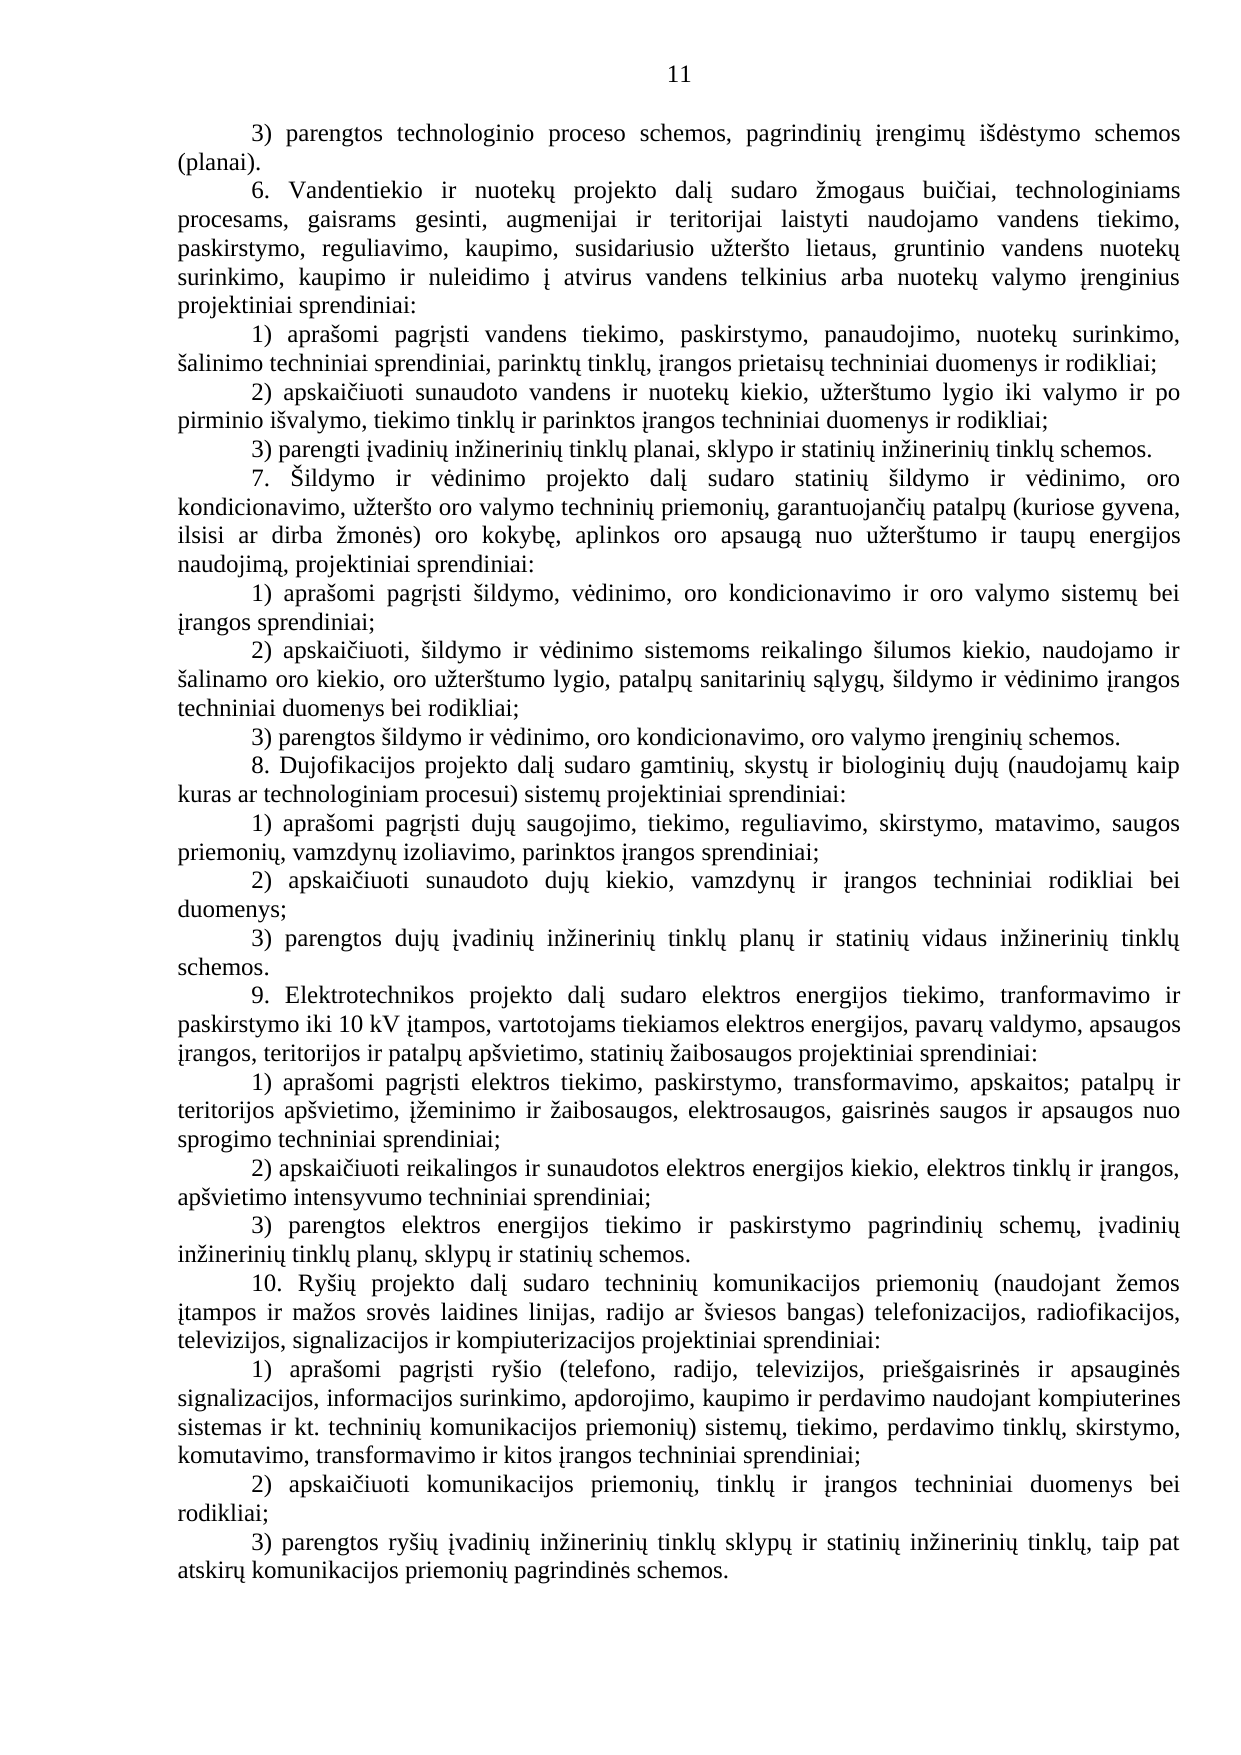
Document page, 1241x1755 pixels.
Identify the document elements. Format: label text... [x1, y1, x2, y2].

text 1) aprašomi pagrįsti ryšio (telefono, radijo, televizijos, priešgaisrinės ir apsauginės signalizacijos, informacijos surinkimo, apdorojimo, kaupimo ir perdavimo naudojant kompiuterines sistemas ir kt. techninių komunikacijos priemonių) sistemų, tiekimo, perdavimo tinklų, skirstymo, komutavimo, transformavimo ir kitos įrangos techniniai sprendiniai; [177, 1354, 1181, 1469]
text 7. Šildymo ir vėdinimo projekto dalį sudaro statinių šildymo ir vėdinimo, oro kondicionavimo, užteršto oro valymo techninių priemonių, garantuojančių patalpų (kuriose gyvena, ilsisi ar dirba žmonės) oro kokybę, aplinkos oro apsaugą nuo užterštumo ir taupų energijos naudojimą, projektiniai sprendiniai: [177, 463, 1181, 578]
text 2) apskaičiuoti reikalingos ir sunaudotos elektros energijos kiekio, elektros tinklų ir įrangos, apšvietimo intensyvumo techniniai sprendiniai; [177, 1153, 1181, 1211]
text 2) apskaičiuoti, šildymo ir vėdinimo sistemoms reikalingo šilumos kiekio, naudojamo ir šalinamo oro kiekio, oro užterštumo lygio, patalpų sanitarinių sąlygų, šildymo ir vėdinimo įrangos techniniai duomenys bei rodikliai; [177, 636, 1181, 722]
text 2) apskaičiuoti sunaudoto dujų kiekio, vamzdynų ir įrangos techniniai rodikliai bei duomenys; [177, 866, 1181, 923]
text 10. Ryšių projekto dalį sudaro techninių komunikacijos priemonių (naudojant žemos įtampos ir mažos srovės laidines linijas, radijo ar šviesos bangas) telefonizacijos, radiofikacijos, televizijos, signalizacijos ir kompiuterizacijos projektiniai sprendiniai: [177, 1268, 1181, 1354]
text 1) aprašomi pagrįsti šildymo, vėdinimo, oro kondicionavimo ir oro valymo sistemų bei įrangos sprendiniai; [177, 578, 1181, 636]
text 8. Dujofikacijos projekto dalį sudaro gamtinių, skystų ir biologinių dujų (naudojamų kaip kuras ar technologiniam procesui) sistemų projektiniai sprendiniai: [177, 751, 1181, 808]
text 3) parengtos ryšių įvadinių inžinerinių tinklų sklypų ir statinių inžinerinių tinklų, taip pat atskirų komunikacijos priemonių pagrindinės schemos. [177, 1527, 1181, 1584]
text 9. Elektrotechnikos projekto dalį sudaro elektros energijos tiekimo, tranformavimo ir paskirstymo iki 10 kV įtampos, vartotojams tiekiamos elektros energijos, pavarų valdymo, apsaugos įrangos, teritorijos ir patalpų apšvietimo, statinių žaibosaugos projektiniai sprendiniai: [177, 981, 1181, 1067]
text 1) aprašomi pagrįsti dujų saugojimo, tiekimo, reguliavimo, skirstymo, matavimo, saugos priemonių, vamzdynų izoliavimo, parinktos įrangos sprendiniai; [177, 808, 1181, 866]
text 2) apskaičiuoti komunikacijos priemonių, tinklų ir įrangos techniniai duomenys bei rodikliai; [177, 1469, 1181, 1527]
text 1) aprašomi pagrįsti elektros tiekimo, paskirstymo, transformavimo, apskaitos; patalpų ir teritorijos apšvietimo, įžeminimo ir žaibosaugos, elektrosaugos, gaisrinės saugos ir apsaugos nuo sprogimo techniniai sprendiniai; [177, 1067, 1181, 1153]
text 3) parengtos šildymo ir vėdinimo, oro kondicionavimo, oro valymo įrenginių schemos. [177, 722, 1181, 751]
text 3) parengtos dujų įvadinių inžinerinių tinklų planų ir statinių vidaus inžinerinių tinklų schemos. [177, 923, 1181, 981]
text 3) parengtos elektros energijos tiekimo ir paskirstymo pagrindinių schemų, įvadinių inžinerinių tinklų planų, sklypų ir statinių schemos. [177, 1211, 1181, 1268]
text 3) parengti įvadinių inžinerinių tinklų planai, sklypo ir statinių inžinerinių tinklų schemos. [177, 434, 1181, 463]
text 1) aprašomi pagrįsti vandens tiekimo, paskirstymo, panaudojimo, nuotekų surinkimo, šalinimo techniniai sprendiniai, parinktų tinklų, įrangos prietaisų techniniai duomenys ir rodikliai; [177, 319, 1181, 377]
text 3) parengtos technologinio proceso schemos, pagrindinių įrengimų išdėstymo schemos (planai). [177, 118, 1181, 176]
text 6. Vandentiekio ir nuotekų projekto dalį sudaro žmogaus buičiai, technologiniams procesams, gaisrams gesinti, augmenijai ir teritorijai laistyti naudojamo vandens tiekimo, paskirstymo, reguliavimo, kaupimo, susidariusio užteršto lietaus, gruntinio vandens nuotekų surinkimo, kaupimo ir nuleidimo į atvirus vandens telkinius arba nuotekų valymo įrenginius projektiniai sprendiniai: [177, 176, 1181, 319]
text 2) apskaičiuoti sunaudoto vandens ir nuotekų kiekio, užterštumo lygio iki valymo ir po pirminio išvalymo, tiekimo tinklų ir parinktos įrangos techniniai duomenys ir rodikliai; [177, 377, 1181, 434]
